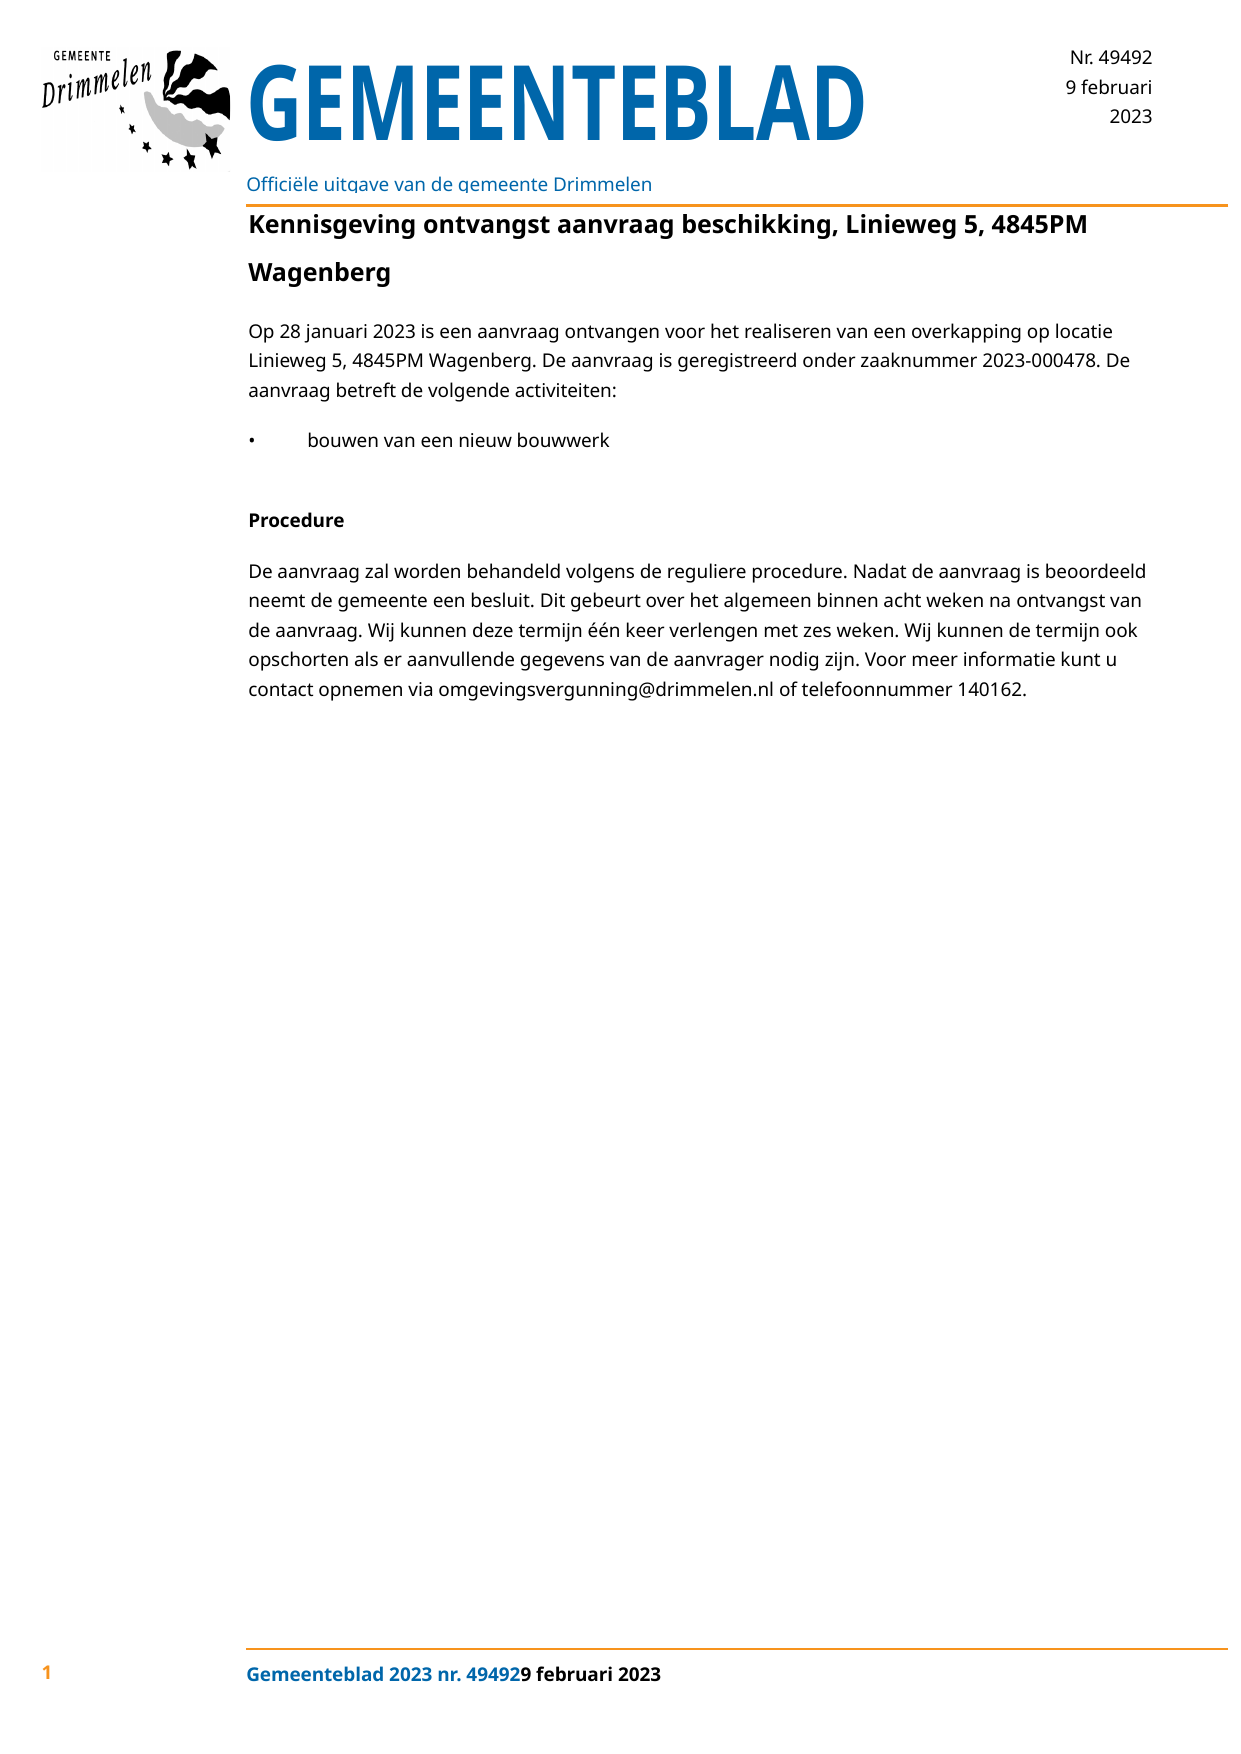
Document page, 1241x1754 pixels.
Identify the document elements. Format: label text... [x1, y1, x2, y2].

text Kennisgeving ontvangst aanvraag beschikking, Linieweg 5, 4845PM Wagenberg [248, 207, 1152, 288]
text De aanvraag zal worden behandeld volgens de reguliere procedure. Nadat de aanvraag is beoordeeld neemt de gemeente een besluit. Dit gebeurt over het algemeen binnen acht weken na ontvangst van de aanvraag. Wij kunnen deze termijn één keer verlengen met zes weken. Wij kunnen de termijn ook opschorten als er aanvullende gegevens van de aanvrager nodig zijn. Voor meer informatie kunt u contact opnemen via omgevingsvergunning@drimmelen.nl of telefoonnummer 140162. [248, 558, 1152, 702]
text Op 28 januari 2023 is een aanvraag ontvangen voor het realiseren van een overkapping op locatie Linieweg 5, 4845PM Wagenberg. De aanvraag is geregistreerd onder zaaknummer 2023-000478. De aanvraag betreft de volgende activiteiten: [248, 318, 1152, 403]
text Procedure [248, 507, 1152, 533]
list bouwen van een nieuw bouwwerk [248, 427, 1152, 453]
picture [41, 47, 231, 172]
